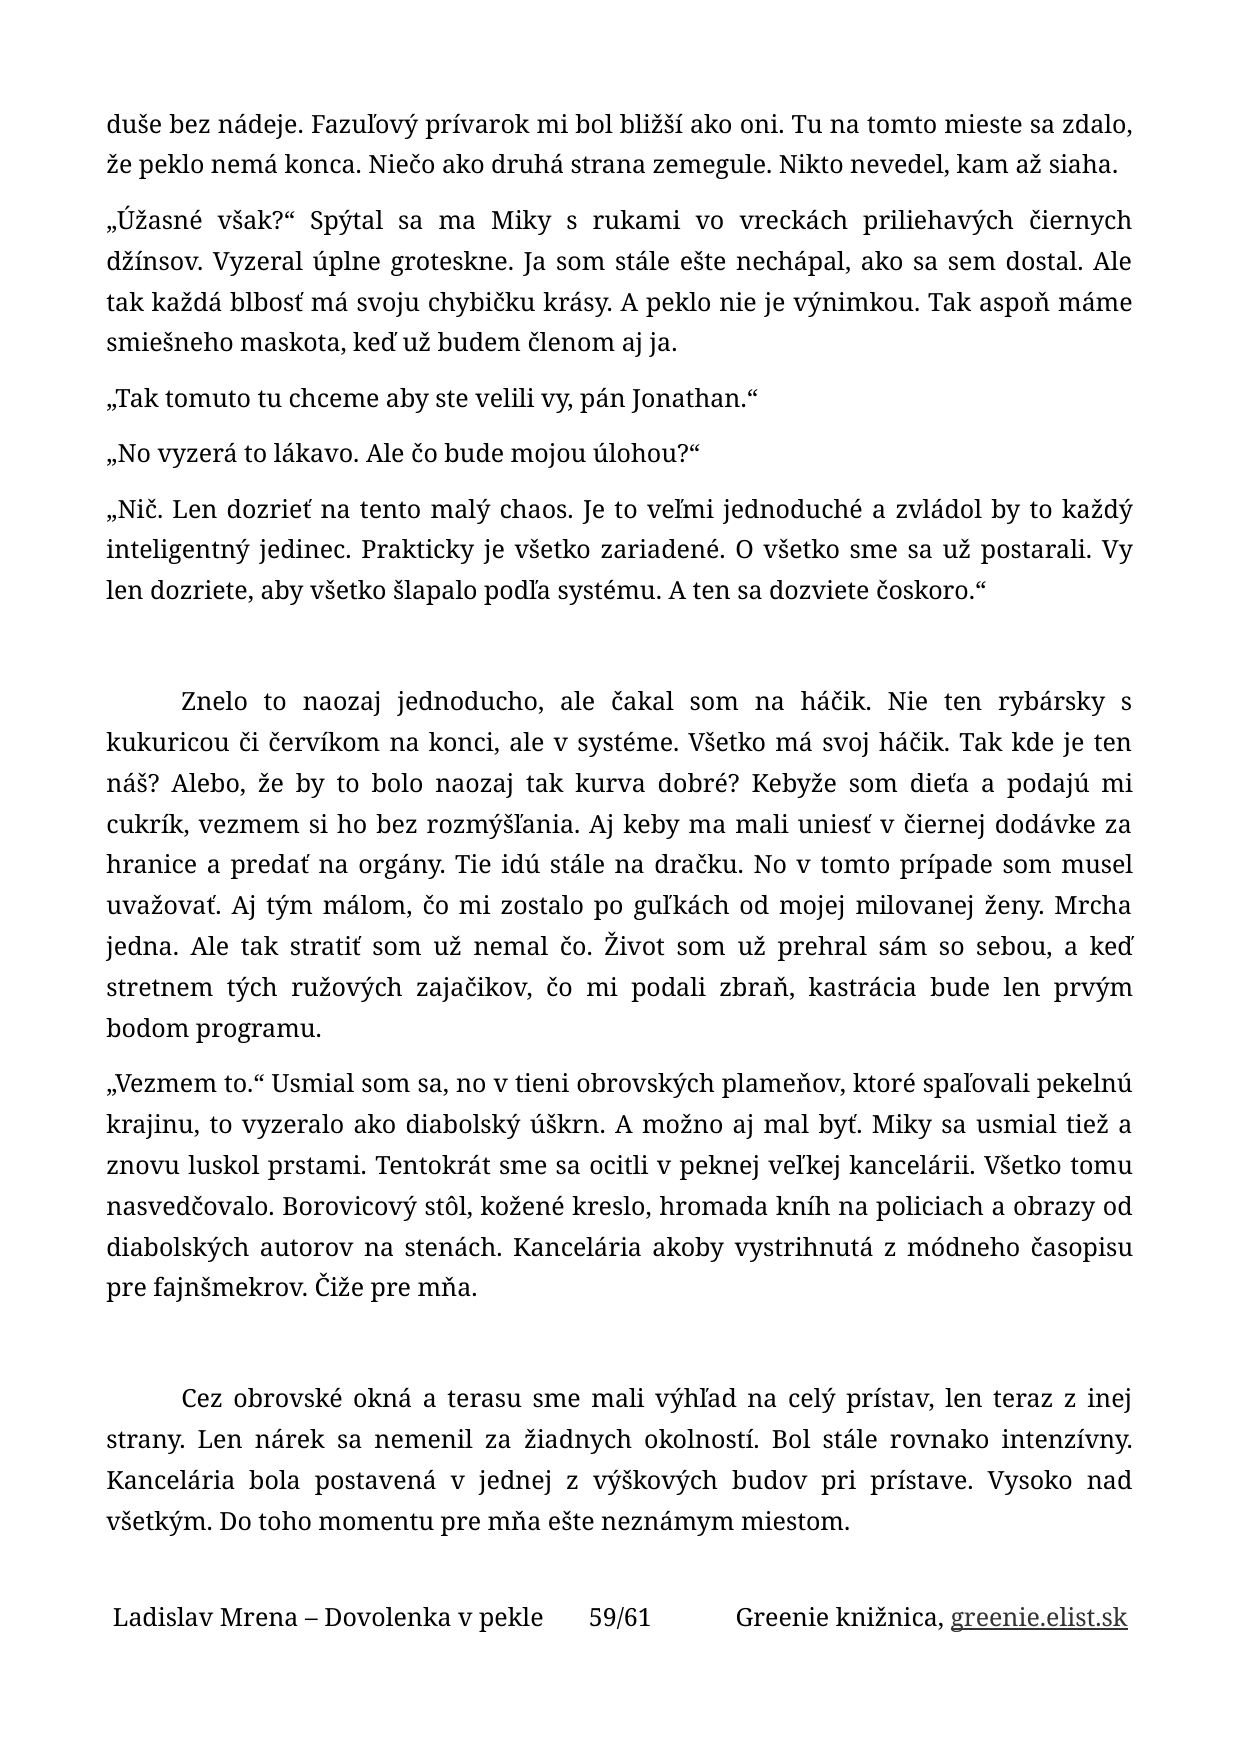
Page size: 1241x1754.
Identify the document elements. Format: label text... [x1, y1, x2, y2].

text „No vyzerá to lákavo. Ale čo bude mojou úlohou?“ [106, 436, 1134, 470]
text „Úžasné však?“ Spýtal sa ma Miky s rukami vo vreckách priliehavých čiernych džínsov. Vyzeral úplne groteskne. Ja som stále ešte nechápal, ako sa sem dostal. Ale tak každá blbosť má svoju chybičku krásy. A peklo nie je výnimkou. Tak aspoň máme smiešneho maskota, keď už budem členom aj ja. [106, 202, 1134, 359]
text „Nič. Len dozrieť na tento malý chaos. Je to veľmi jednoduché a zvládol by to každý inteligentný jedinec. Prakticky je všetko zariadené. O všetko sme sa už postarali. Vy len dozriete, aby všetko šlapalo podľa systému. A ten sa dozviete čoskoro.“ [106, 491, 1134, 607]
text „Vezmem to.“ Usmial som sa, no v tieni obrovských plameňov, ktoré spaľovali pekelnú krajinu, to vyzeralo ako diabolský úškrn. A možno aj mal byť. Miky sa usmial tiež a znovu luskol prstami. Tentokrát sme sa ocitli v peknej veľkej kancelárii. Všetko tomu nasvedčovalo. Borovicový stôl, kožené kreslo, hromada kníh na policiach a obrazy od diabolských autorov na stenách. Kancelária akoby vystrihnutá z módneho časopisu pre fajnšmekrov. Čiže pre mňa. [106, 1066, 1134, 1304]
text Znelo to naozaj jednoducho, ale čakal som na háčik. Nie ten rybársky s kukuricou či červíkom na konci, ale v systéme. Všetko má svoj háčik. Tak kde je ten náš? Alebo, že by to bolo naozaj tak kurva dobré? Kebyže som dieťa a podajú mi cukrík, vezmem si ho bez rozmýšľania. Aj keby ma mali uniesť v čiernej dodávke za hranice a predať na orgány. Tie idú stále na dračku. No v tomto prípade som musel uvažovať. Aj tým málom, čo mi zostalo po guľkách od mojej milovanej ženy. Mrcha jedna. Ale tak stratiť som už nemal čo. Život som už prehral sám so sebou, a keď stretnem tých ružových zajačikov, čo mi podali zbraň, kastrácia bude len prvým bodom programu. [106, 684, 1134, 1044]
text Cez obrovské okná a terasu sme mali výhľad na celý prístav, len teraz z inej strany. Len nárek sa nemenil za žiadnych okolností. Bol stále rovnako intenzívny. Kancelária bola postavená v jednej z výškových budov pri prístave. Vysoko nad všetkým. Do toho momentu pre mňa ešte neznámym miestom. [106, 1381, 1134, 1537]
text „Tak tomuto tu chceme aby ste velili vy, pán Jonathan.“ [106, 380, 1134, 414]
text duše bez nádeje. Fazuľový prívarok mi bol bližší ako oni. Tu na tomto mieste sa zdalo, že peklo nemá konca. Niečo ako druhá strana zemegule. Nikto nevedel, kam až siaha. [106, 106, 1134, 181]
